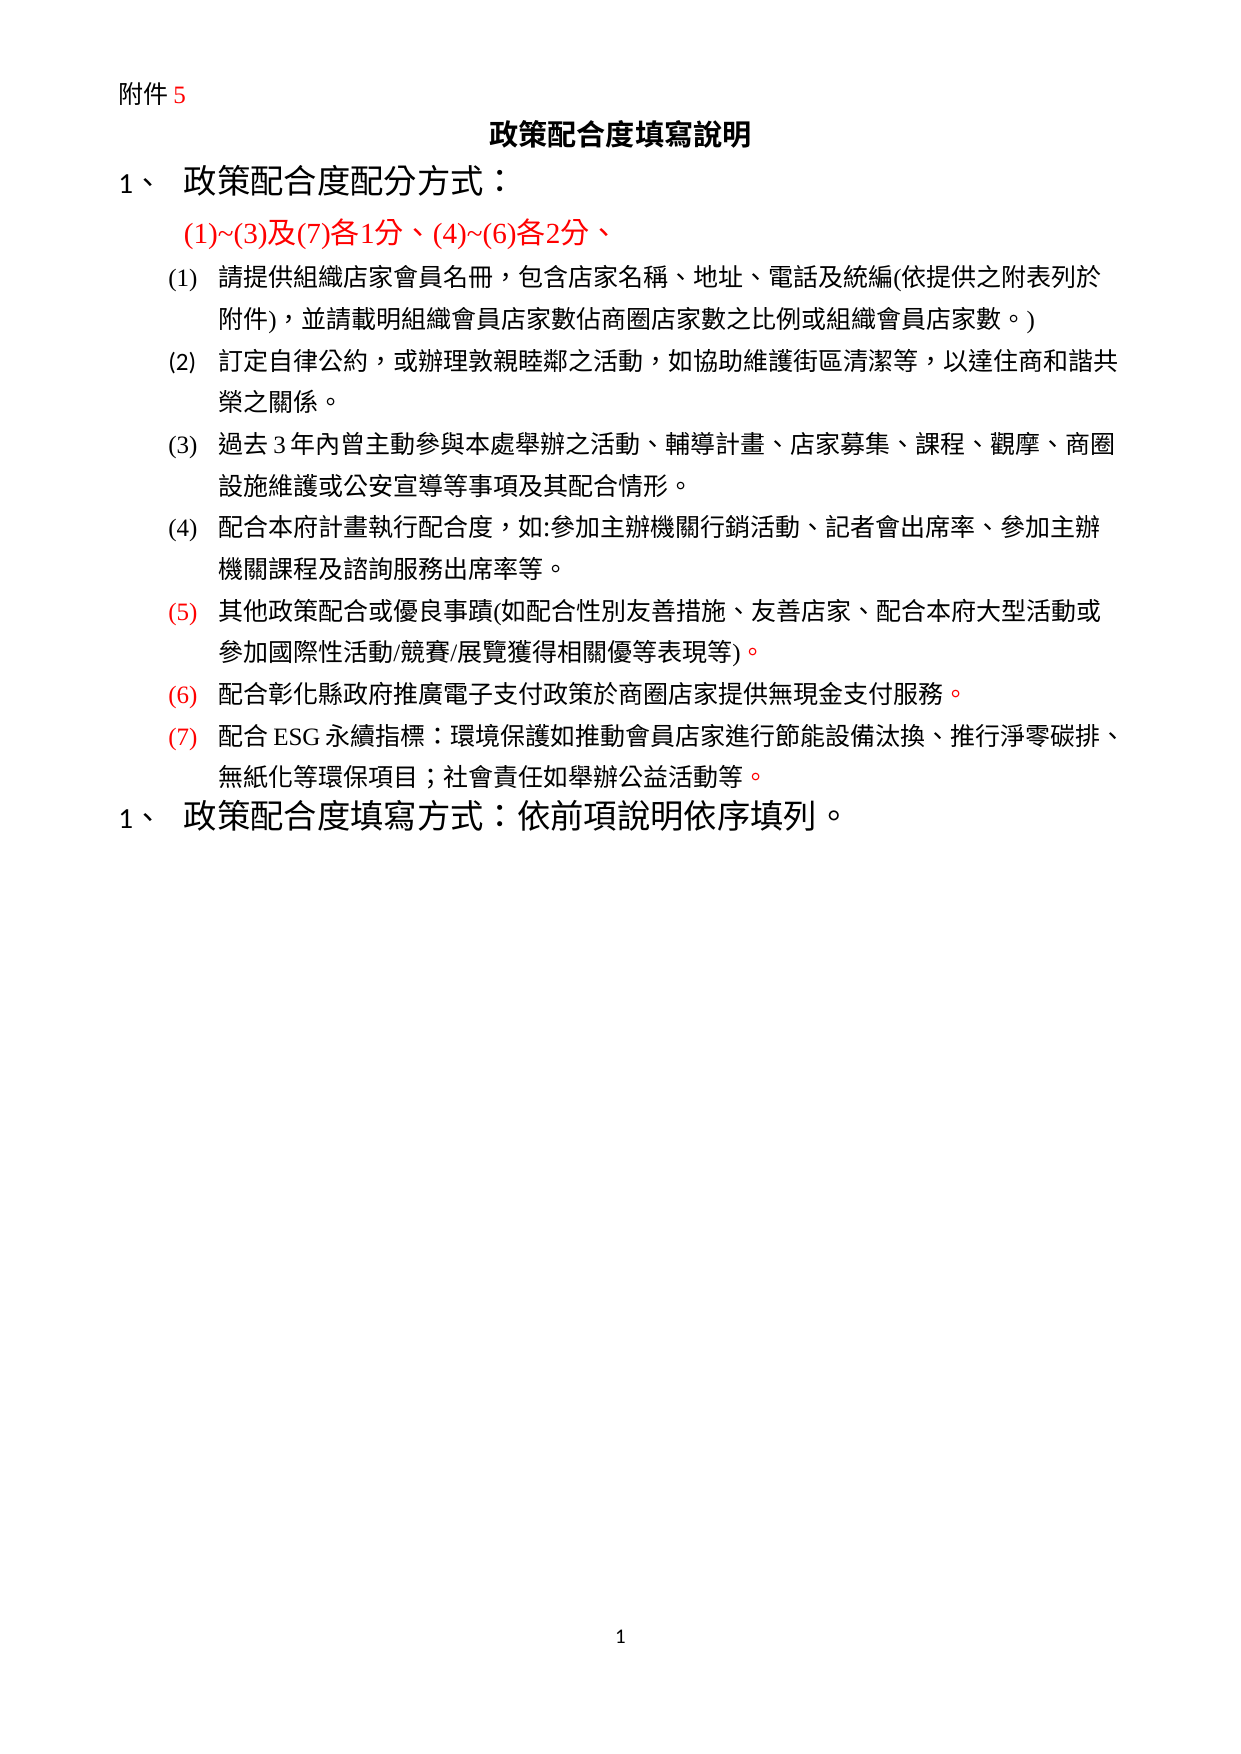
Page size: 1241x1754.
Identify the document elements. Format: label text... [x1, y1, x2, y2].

list 政策配合度填寫方式：依前項說明依序填列。 [118, 795, 1122, 837]
list 訂定自律公約，或辦理敦親睦鄰之活動，如協助維護街區清潔等，以達住商和諧共榮之關係。 [168, 337, 1122, 420]
list 政策配合度配分方式： (1)~(3)及(7)各1分、(4)~(6)各2分、 [118, 153, 1122, 253]
text 政策配合度填寫說明 [118, 111, 1122, 153]
list 過去3年內曾主動參與本處舉辦之活動、輔導計畫、店家募集、課程、觀摩、商圈設施維護或公安宣導等事項及其配合情形。 [168, 420, 1122, 503]
list 其他政策配合或優良事蹟(如配合性別友善措施、友善店家、配合本府大型活動或參加國際性活動/競賽/展覽獲得相關優等表現等)。 [168, 587, 1122, 670]
text 附件5 [118, 75, 1122, 111]
list 配合本府計畫執行配合度，如:參加主辦機關行銷活動、記者會出席率、參加主辦機關課程及諮詢服務出席率等。 [168, 503, 1122, 587]
list 配合ESG永續指標：環境保護如推動會員店家進行節能設備汰換、推行淨零碳排、無紙化等環保項目；社會責任如舉辦公益活動等。 [168, 712, 1122, 795]
list 請提供組織店家會員名冊，包含店家名稱、地址、電話及統編(依提供之附表列於附件)，並請載明組織會員店家數佔商圈店家數之比例或組織會員店家數。) [168, 253, 1122, 337]
list 配合彰化縣政府推廣電子支付政策於商圈店家提供無現金支付服務。 [168, 670, 1122, 712]
